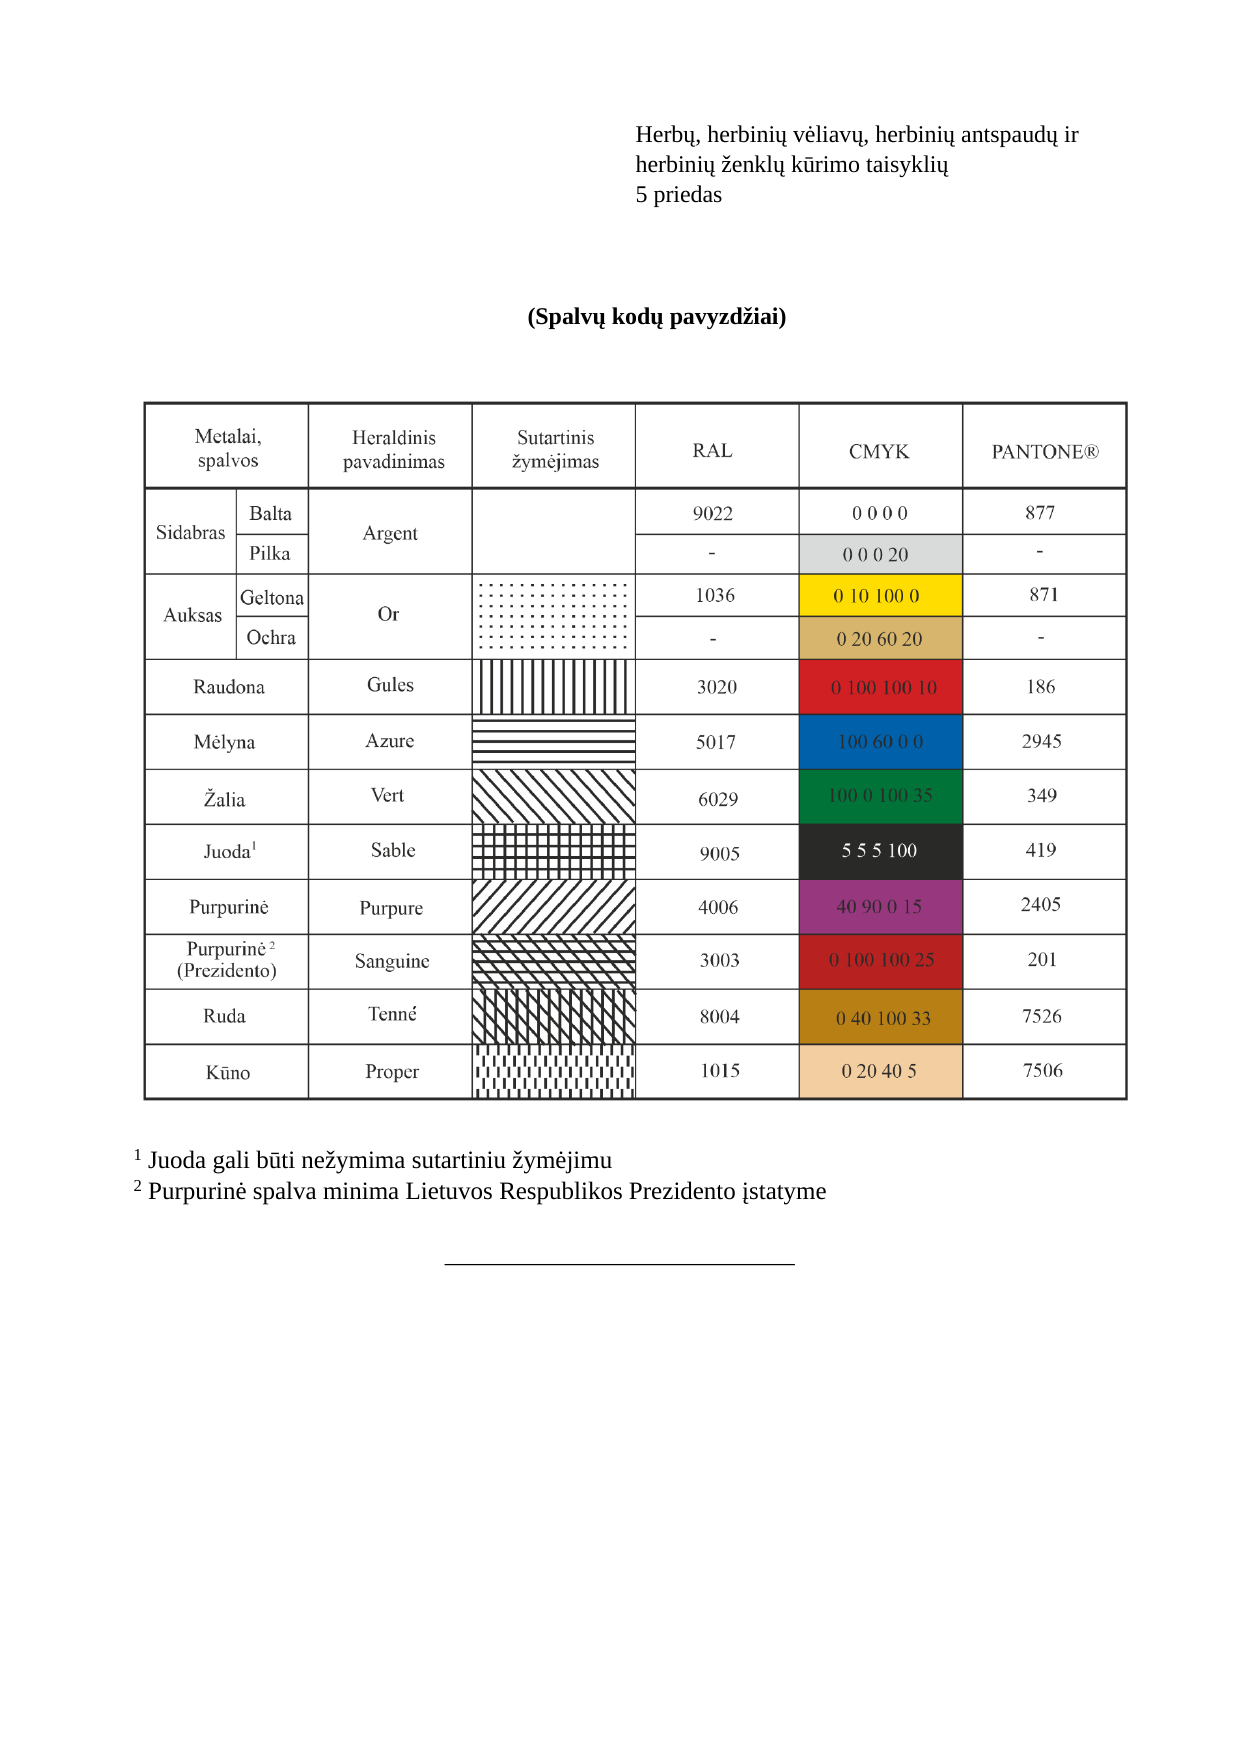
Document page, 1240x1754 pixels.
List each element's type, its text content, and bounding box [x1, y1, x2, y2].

text (Spalvų kodų pavyzdžiai) [133, 302, 1106, 329]
text 1 Juoda gali būti nežymima sutartiniu žymėjimu [133, 1145, 1106, 1173]
text ____________________________ [133, 1239, 1106, 1268]
text Herbų, herbinių vėliavų, herbinių antspaudų ir [133, 120, 1106, 147]
text 2 Purpurinė spalva minima Lietuvos Respublikos Prezidento įstatyme [133, 1176, 1106, 1205]
text 5 priedas [133, 180, 1106, 208]
text herbinių ženklų kūrimo taisyklių [133, 150, 1106, 178]
